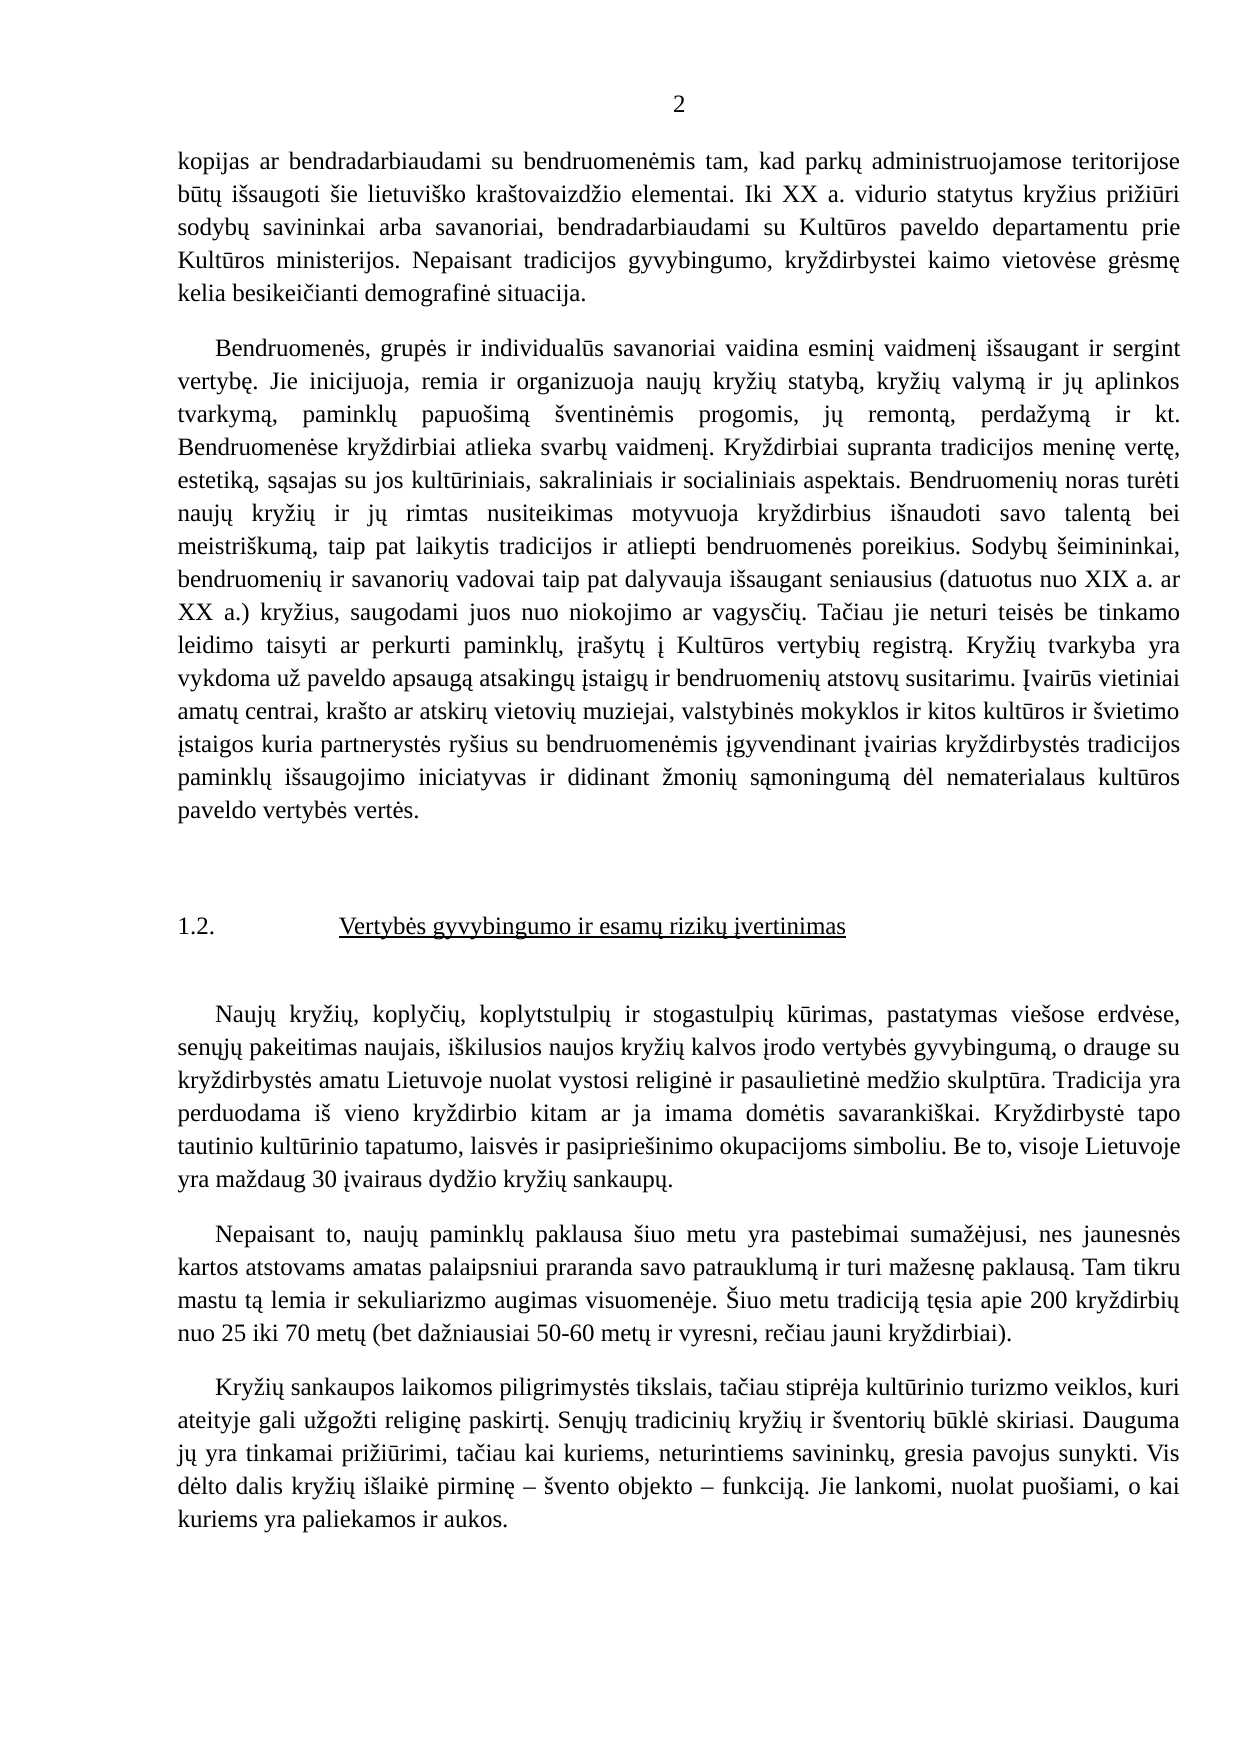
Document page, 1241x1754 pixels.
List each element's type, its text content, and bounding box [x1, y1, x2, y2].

text Nepaisant to, naujų paminklų paklausa šiuo metu yra pastebimai sumažėjusi, nes jaunesnės kartos atstovams amatas palaipsniui praranda savo patrauklumą ir turi mažesnę paklausą. Tam tikru mastu tą lemia ir sekuliarizmo augimas visuomenėje. Šiuo metu tradiciją tęsia apie 200 kryždirbių nuo 25 iki 70 metų (bet dažniausiai 50-60 metų ir vyresni, rečiau jauni kryždirbiai). [177, 1219, 1181, 1347]
text Kryžių sankaupos laikomos piligrimystės tikslais, tačiau stiprėja kultūrinio turizmo veiklos, kuri ateityje gali užgožti religinę paskirtį. Senųjų tradicinių kryžių ir šventorių būklė skiriasi. Dauguma jų yra tinkamai prižiūrimi, tačiau kai kuriems, neturintiems savininkų, gresia pavojus sunykti. Vis dėlto dalis kryžių išlaikė pirminę – švento objekto – funkciją. Jie lankomi, nuolat puošiami, o kai kuriems yra paliekamos ir aukos. [177, 1372, 1181, 1533]
text kopijas ar bendradarbiaudami su bendruomenėmis tam, kad parkų administruojamose teritorijose būtų išsaugoti šie lietuviško kraštovaizdžio elementai. Iki XX a. vidurio statytus kryžius prižiūri sodybų savininkai arba savanoriai, bendradarbiaudami su Kultūros paveldo departamentu prie Kultūros ministerijos. Nepaisant tradicijos gyvybingumo, kryždirbystei kaimo vietovėse grėsmę kelia besikeičianti demografinė situacija. [177, 146, 1181, 307]
text Bendruomenės, grupės ir individualūs savanoriai vaidina esminį vaidmenį išsaugant ir sergint vertybę. Jie inicijuoja, remia ir organizuoja naujų kryžių statybą, kryžių valymą ir jų aplinkos tvarkymą, paminklų papuošimą šventinėmis progomis, jų remontą, perdažymą ir kt. Bendruomenėse kryždirbiai atlieka svarbų vaidmenį. Kryždirbiai supranta tradicijos meninę vertę, estetiką, sąsajas su jos kultūriniais, sakraliniais ir socialiniais aspektais. Bendruomenių noras turėti naujų kryžių ir jų rimtas nusiteikimas motyvuoja kryždirbius išnaudoti savo talentą bei meistriškumą, taip pat laikytis tradicijos ir atliepti bendruomenės poreikius. Sodybų šeimininkai, bendruomenių ir savanorių vadovai taip pat dalyvauja išsaugant seniausius (datuotus nuo XIX a. ar XX a.) kryžius, saugodami juos nuo niokojimo ar vagysčių. Tačiau jie neturi teisės be tinkamo leidimo taisyti ar perkurti paminklų, įrašytų į Kultūros vertybių registrą. Kryžių tvarkyba yra vykdoma už paveldo apsaugą atsakingų įstaigų ir bendruomenių atstovų susitarimu. Įvairūs vietiniai amatų centrai, krašto ar atskirų vietovių muziejai, valstybinės mokyklos ir kitos kultūros ir švietimo įstaigos kuria partnerystės ryšius su bendruomenėmis įgyvendinant įvairias kryždirbystės tradicijos paminklų išsaugojimo iniciatyvas ir didinant žmonių sąmoningumą dėl nematerialaus kultūros paveldo vertybės vertės. [177, 333, 1181, 824]
text 1.2. Vertybės gyvybingumo ir esamų rizikų įvertinimas [177, 911, 1181, 940]
text Naujų kryžių, koplyčių, koplytstulpių ir stogastulpių kūrimas, pastatymas viešose erdvėse, senųjų pakeitimas naujais, iškilusios naujos kryžių kalvos įrodo vertybės gyvybingumą, o drauge su kryždirbystės amatu Lietuvoje nuolat vystosi religinė ir pasaulietinė medžio skulptūra. Tradicija yra perduodama iš vieno kryždirbio kitam ar ja imama domėtis savarankiškai. Kryždirbystė tapo tautinio kultūrinio tapatumo, laisvės ir pasipriešinimo okupacijoms simboliu. Be to, visoje Lietuvoje yra maždaug 30 įvairaus dydžio kryžių sankaupų. [177, 999, 1181, 1193]
